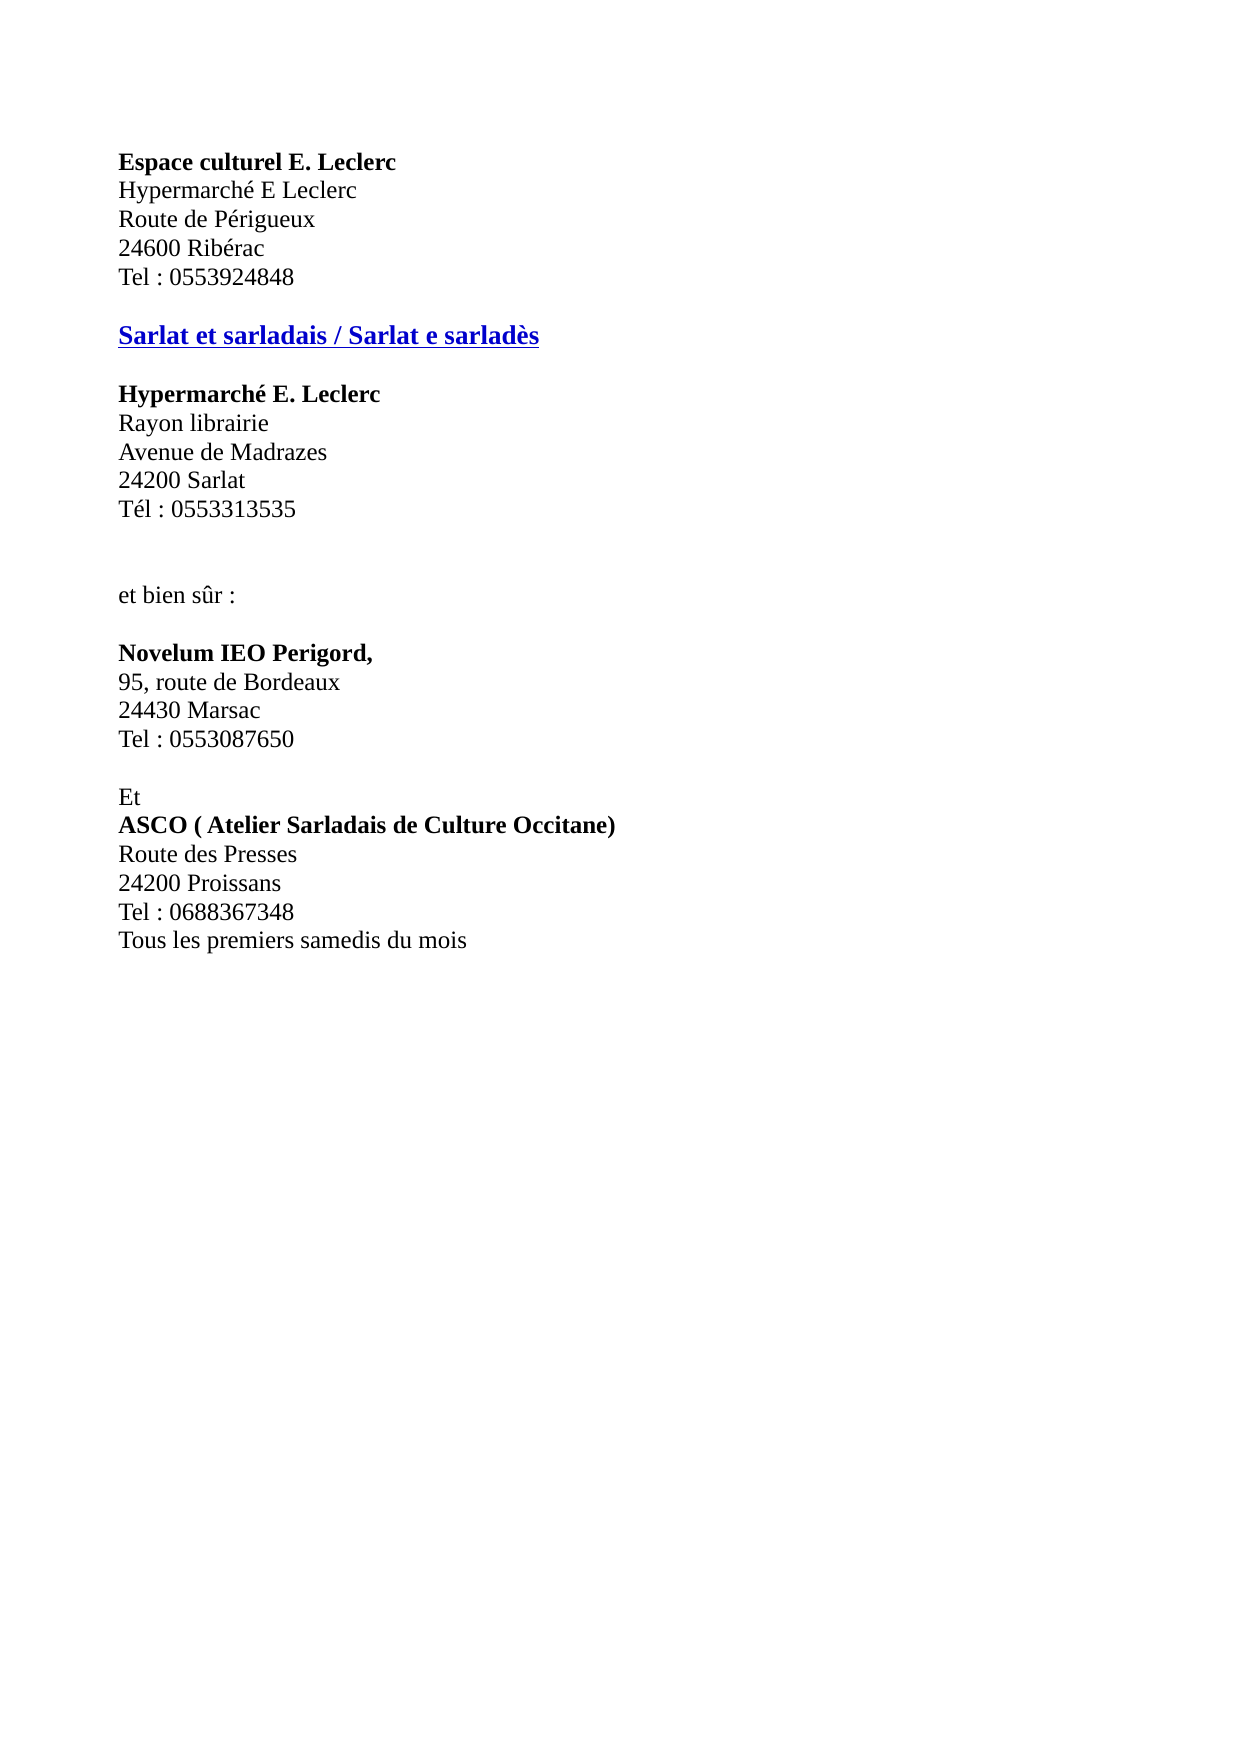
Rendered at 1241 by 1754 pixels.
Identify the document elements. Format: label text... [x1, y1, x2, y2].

text Novelum IEO Perigord, [118, 638, 1122, 667]
text Espace culturel E. Leclerc [118, 147, 1122, 176]
text 95, route de Bordeaux [118, 667, 1122, 696]
text Route de Périgueux [118, 204, 1122, 233]
text Tél : 0553313535 [118, 494, 1122, 523]
text Avenue de Madrazes [118, 437, 1122, 466]
text Tel : 0553924848 [118, 262, 1122, 291]
text Rayon librairie [118, 408, 1122, 437]
text Tel : 0688367348 [118, 897, 1122, 926]
text ASCO ( Atelier Sarladais de Culture Occitane) [118, 811, 1122, 839]
text Route des Presses [118, 839, 1122, 868]
text 24430 Marsac [118, 696, 1122, 724]
text 24600 Ribérac [118, 233, 1122, 262]
text Tel : 0553087650 [118, 724, 1122, 753]
text Hypermarché E Leclerc [118, 176, 1122, 204]
text Hypermarché E. Leclerc [118, 379, 1122, 408]
text Et [118, 782, 1122, 811]
text Tous les premiers samedis du mois [118, 926, 1122, 954]
text 24200 Sarlat [118, 466, 1122, 494]
text 24200 Proissans [118, 868, 1122, 897]
text Sarlat et sarladais / Sarlat e sarladès [118, 319, 1122, 351]
text et bien sûr : [118, 581, 1122, 609]
